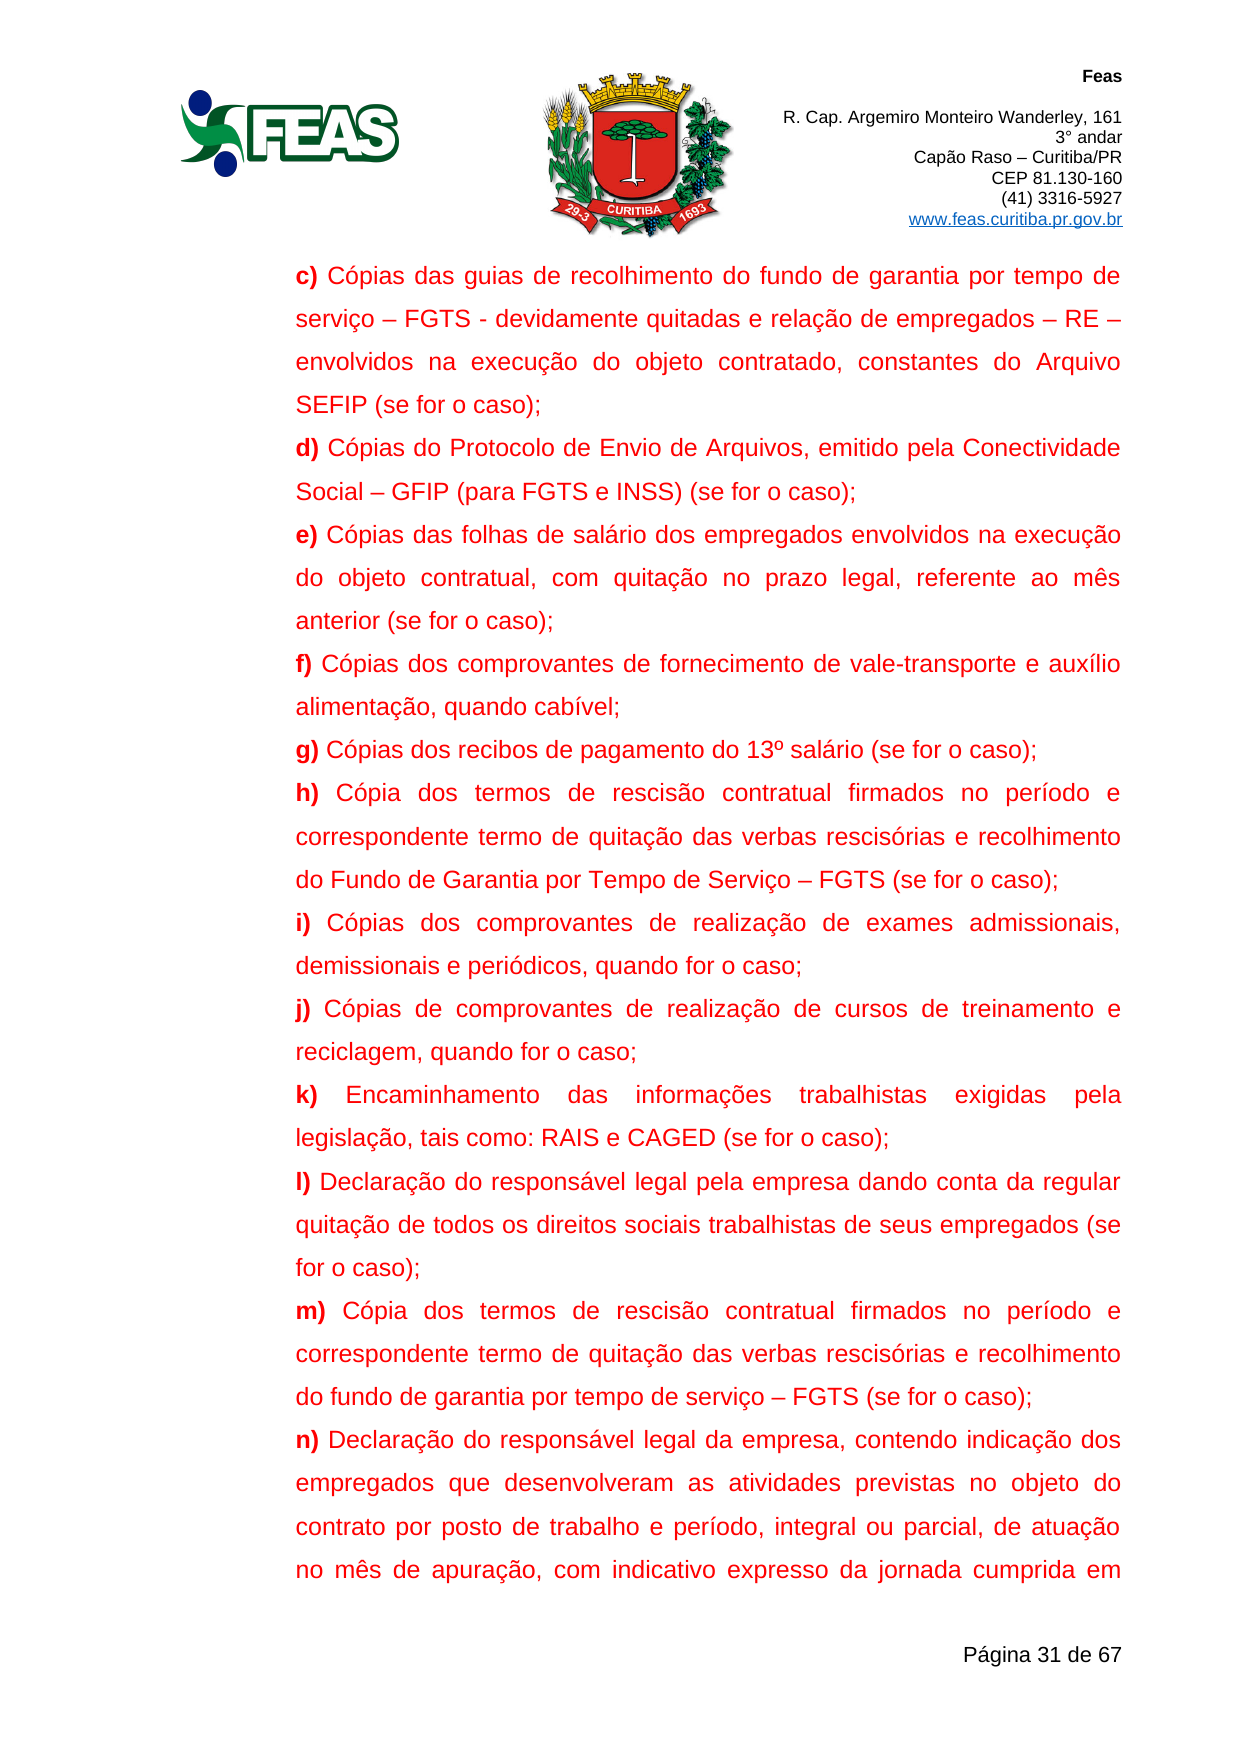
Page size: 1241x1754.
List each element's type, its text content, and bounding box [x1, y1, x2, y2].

text l) Declaração do responsável legal pela empresa dando conta da regular quitação de todos os direitos sociais trabalhistas de seus empregados (se for o caso); [295, 1167, 1122, 1282]
text j) Cópias de comprovantes de realização de cursos de treinamento e reciclagem, quando for o caso; [295, 994, 1122, 1066]
text i) Cópias dos comprovantes de realização de exames admissionais, demissionais e periódicos, quando for o caso; [295, 908, 1122, 980]
picture [542, 73, 734, 244]
text e) Cópias das folhas de salário dos empregados envolvidos na execução do objeto contratual, com quitação no prazo legal, referente ao mês anterior (se for o caso); [295, 520, 1122, 635]
text m) Cópia dos termos de rescisão contratual firmados no período e correspondente termo de quitação das verbas rescisórias e recolhimento do fundo de garantia por tempo de serviço – FGTS (se for o caso); [295, 1296, 1122, 1411]
text n) Declaração do responsável legal da empresa, contendo indicação dos empregados que desenvolveram as atividades previstas no objeto do contrato por posto de trabalho e período, integral ou parcial, de atuação no mês de apuração, com indicativo expresso da jornada cumprida em [295, 1425, 1122, 1583]
text k) Encaminhamento das informações trabalhistas exigidas pela legislação, tais como: RAIS e CAGED (se for o caso); [295, 1080, 1122, 1152]
picture [180, 90, 399, 177]
text g) Cópias dos recibos de pagamento do 13º salário (se for o caso); [295, 735, 1122, 764]
text h) Cópia dos termos de rescisão contratual firmados no período e correspondente termo de quitação das verbas rescisórias e recolhimento do Fundo de Garantia por Tempo de Serviço – FGTS (se for o caso); [295, 778, 1122, 893]
text d) Cópias do Protocolo de Envio de Arquivos, emitido pela Conectividade Social – GFIP (para FGTS e INSS) (se for o caso); [295, 433, 1122, 505]
text f) Cópias dos comprovantes de fornecimento de vale-transporte e auxílio alimentação, quando cabível; [295, 649, 1122, 721]
text c) Cópias das guias de recolhimento do fundo de garantia por tempo de serviço – FGTS - devidamente quitadas e relação de empregados – RE – envolvidos na execução do objeto contratado, constantes do Arquivo SEFIP (se for o caso); [295, 261, 1122, 419]
